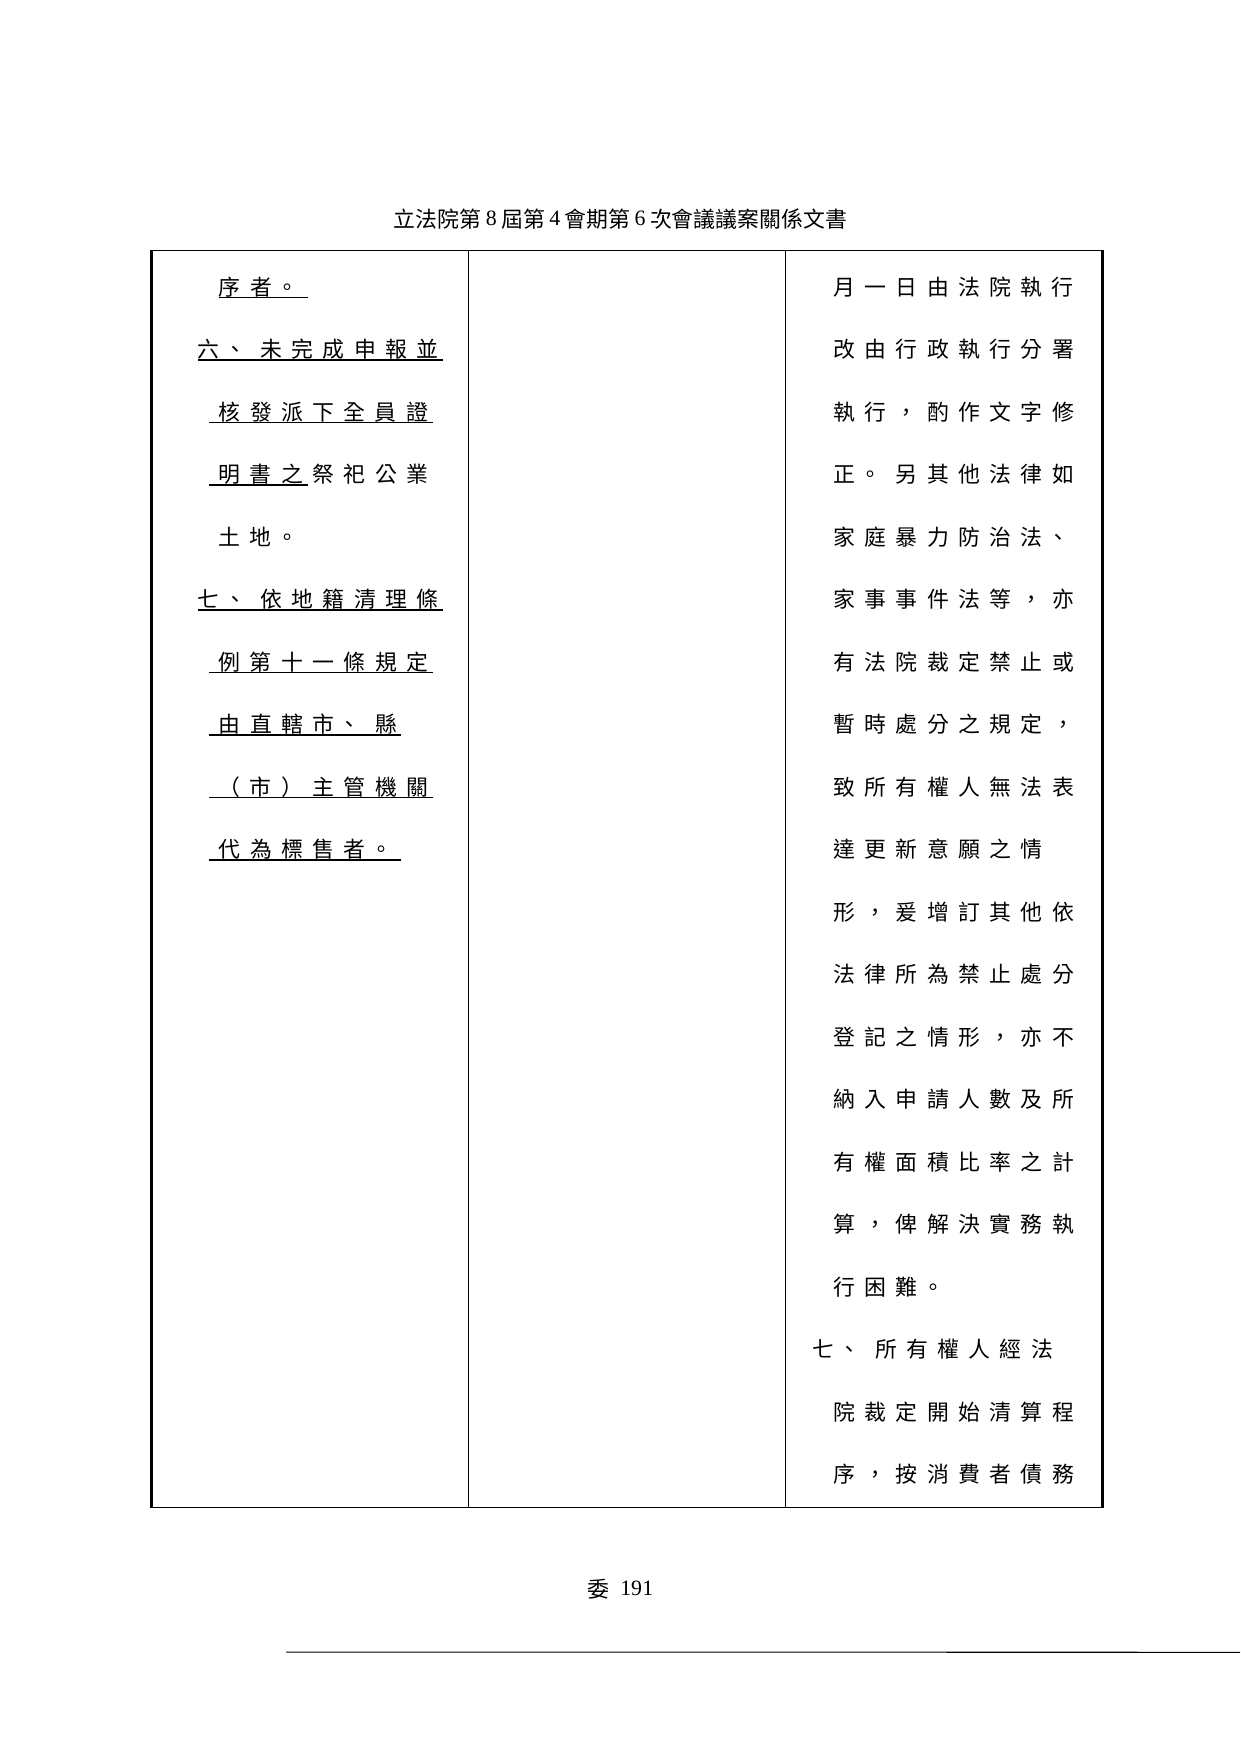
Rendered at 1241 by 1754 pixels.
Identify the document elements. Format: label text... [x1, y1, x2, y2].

table_cell 月一日由法院執行改由行政執行分署執行，酌作文字修正。另其他法律如家庭暴力防治法、家事事件法等，亦有法院裁定禁止或暫時處分之規定，致所有權人無法表達更新意願之情形，爰增訂其他依法律所為禁止處分登記之情形，亦不納入申請人數及所有權面積比率之計算，俾解決實務執行困難。 七、所有權人經法院裁定開始清算程序，按消費者債務 [786, 251, 1101, 1507]
table_cell [469, 251, 785, 1507]
table_cell 第二十三條 第二十條第五項所定申請審議核准事業概要之人數及面積比率之計算，不包括下列各款： 一、依法應予保存之古蹟、遺址、聚落、歷史建築、自然及文化景觀。 二、經協議保留，並經直轄市、縣（市）主管機關核准且登記有案之宗祠、寺廟、教堂。 三、經政府代管、依土地法第七十三條之一規定由地政機關列冊管理或逾列冊管理期間移請財政部國有財產局標售者。 四、經法院或行政執行分署囑託查封、假扣押、假處分、破產登記或其他依法律所為禁止處分之登記者。 五、經法院依消費者債務清理條例裁定開始清算程序者。 六、未完成申報並核發派下全員證明書之祭祀公業土地。 七、依地籍清理條例第十一條規定由直轄市、縣（市）主管機關代為標售者。 [153, 251, 468, 1507]
